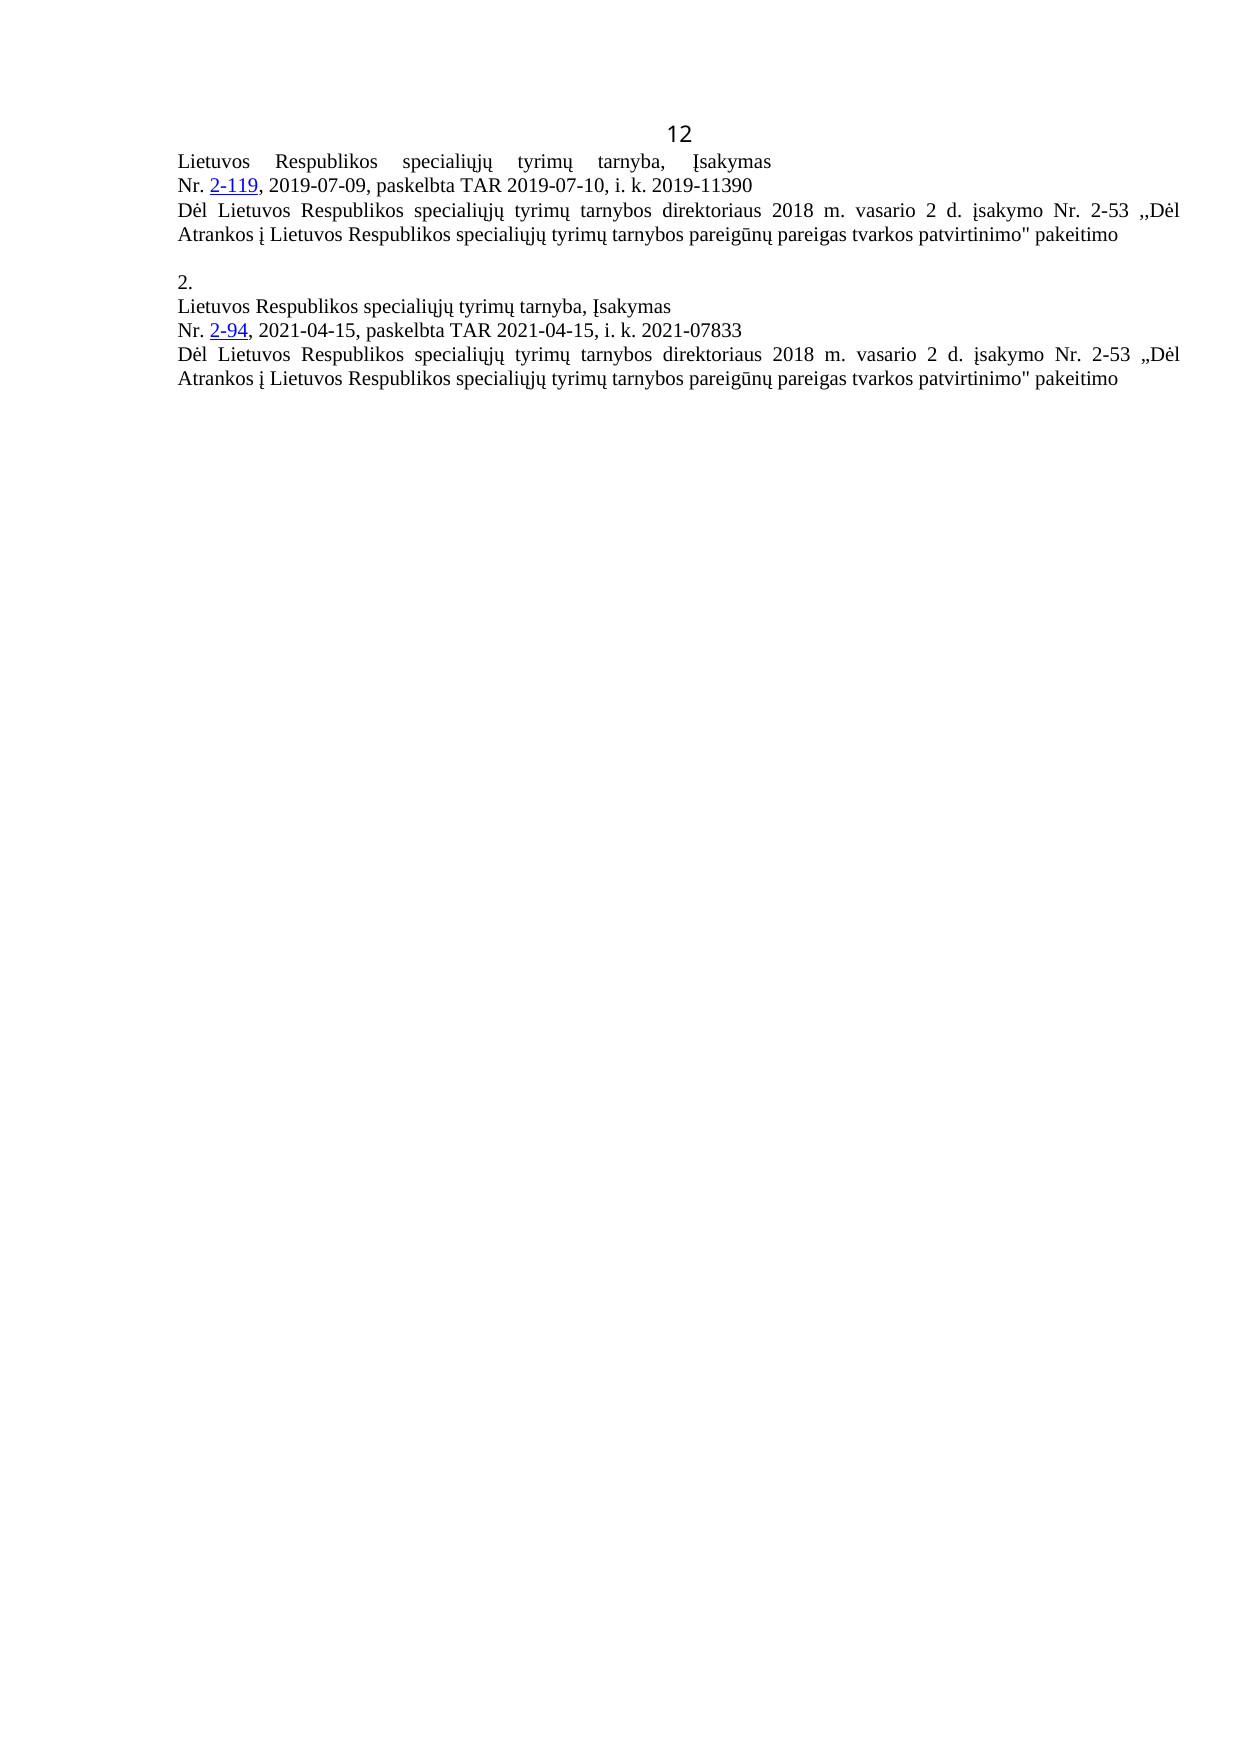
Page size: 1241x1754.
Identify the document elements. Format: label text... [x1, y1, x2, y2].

text Lietuvos Respublikos specialiųjų tyrimų tarnyba, Įsakymas [177, 149, 1181, 173]
text Lietuvos Respublikos specialiųjų tyrimų tarnyba, Įsakymas [177, 294, 1181, 318]
text 2. [177, 270, 1181, 294]
text Nr. 2-94, 2021-04-15, paskelbta TAR 2021-04-15, i. k. 2021-07833 [177, 318, 1181, 342]
text Dėl Lietuvos Respublikos specialiųjų tyrimų tarnybos direktoriaus 2018 m. vasario 2 d. įsakymo Nr. 2-53 „Dėl Atrankos į Lietuvos Respublikos specialiųjų tyrimų tarnybos pareigūnų pareigas tvarkos patvirtinimo" pakeitimo [177, 342, 1181, 390]
text Dėl Lietuvos Respublikos specialiųjų tyrimų tarnybos direktoriaus 2018 m. vasario 2 d. įsakymo Nr. 2-53 ,,Dėl Atrankos į Lietuvos Respublikos specialiųjų tyrimų tarnybos pareigūnų pareigas tvarkos patvirtinimo" pakeitimo [177, 197, 1181, 246]
text Nr. 2-119, 2019-07-09, paskelbta TAR 2019-07-10, i. k. 2019-11390 [177, 173, 1181, 197]
